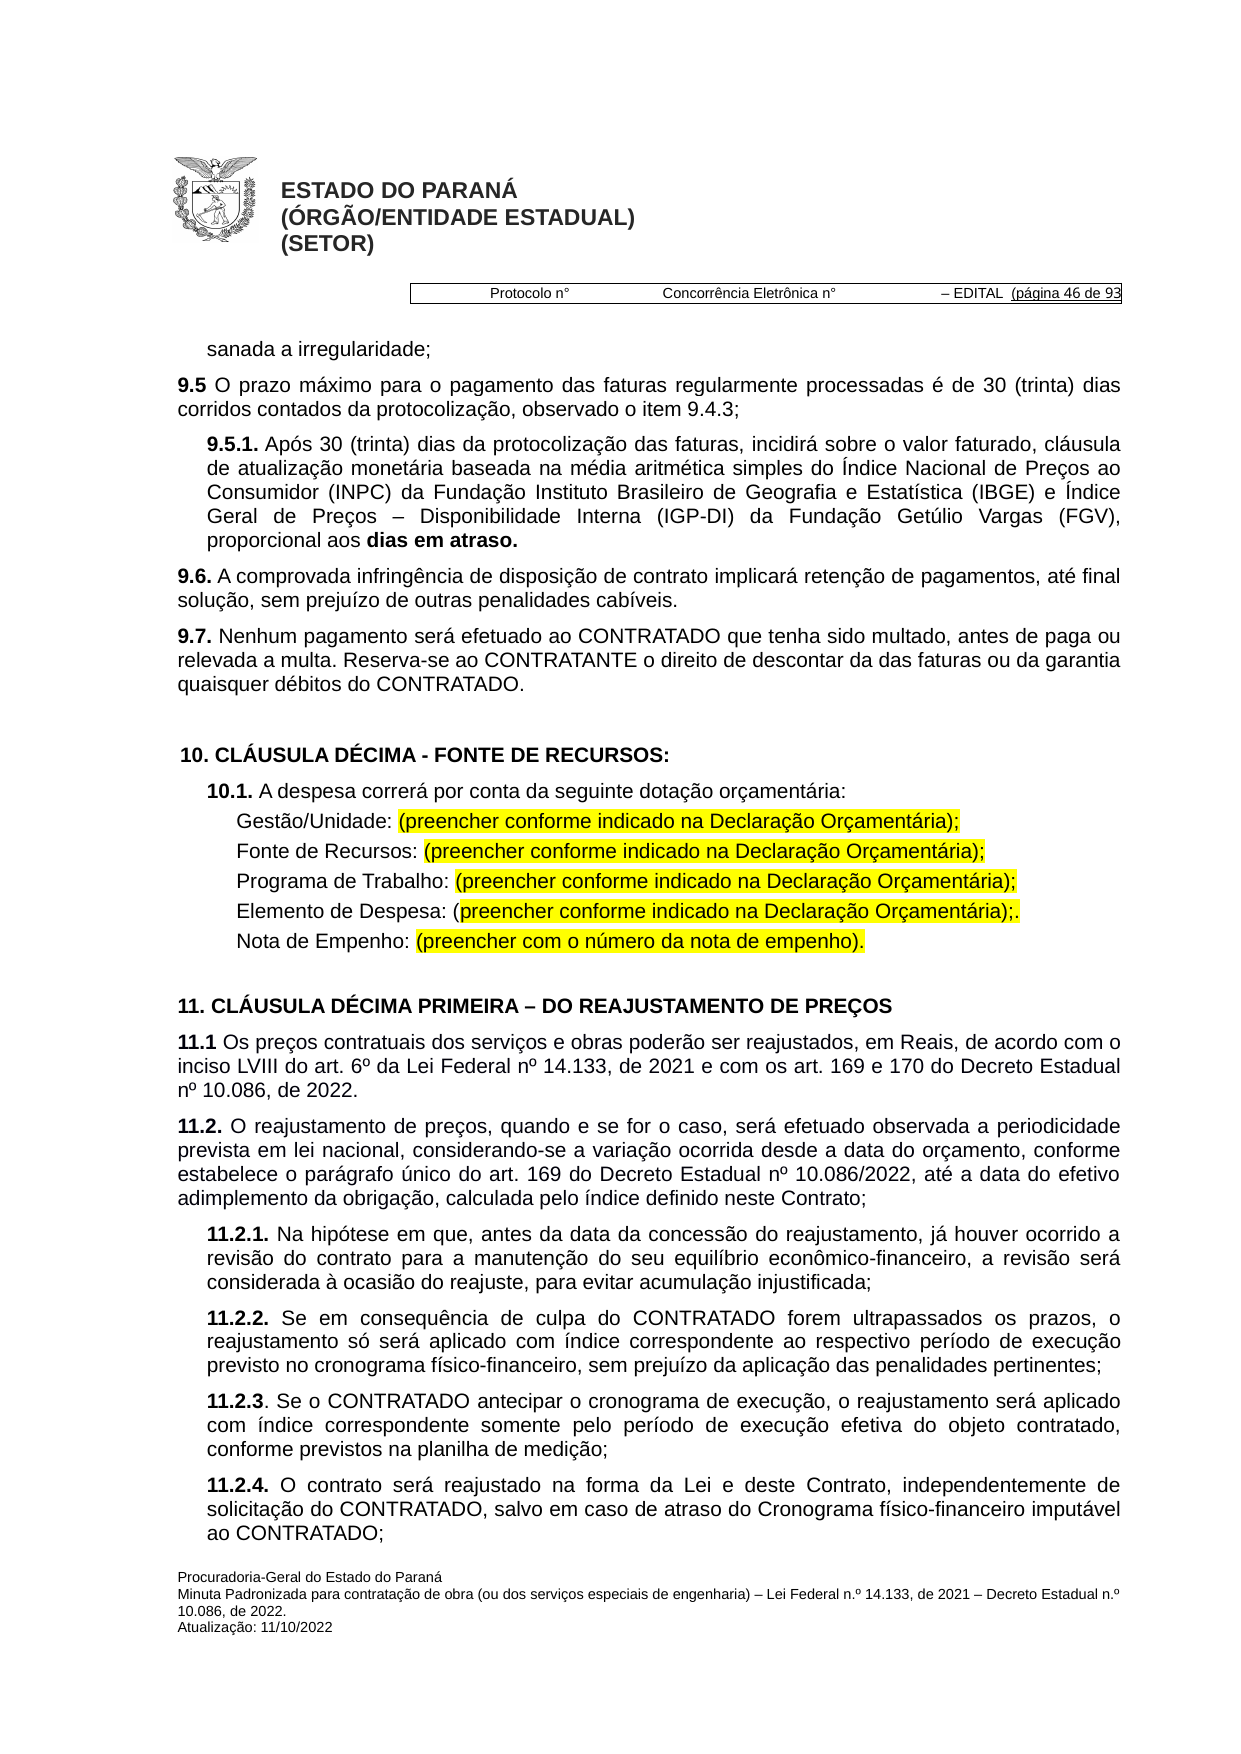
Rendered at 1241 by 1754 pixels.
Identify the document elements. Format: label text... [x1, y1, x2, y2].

text 11.2. O reajustamento de preços, quando e se for o caso, será efetuado observada a periodicidade prevista em lei nacional, considerando-se a variação ocorrida desde a data do orçamento, conforme estabelece o parágrafo único do art. 169 do Decreto Estadual nº 10.086/2022, até a data do efetivo adimplemento da obrigação, calculada pelo índice definido neste Contrato; [177, 1114, 1122, 1210]
text Programa de Trabalho: (preencher conforme indicado na Declaração Orçamentária); [236, 869, 1122, 893]
text Fonte de Recursos: (preencher conforme indicado na Declaração Orçamentária); [236, 839, 1122, 863]
text Gestão/Unidade: (preencher conforme indicado na Declaração Orçamentária); [236, 809, 1122, 833]
text sanada a irregularidade; [207, 337, 1122, 361]
text 9.6. A comprovada infringência de disposição de contrato implicará retenção de pagamentos, até final solução, sem prejuízo de outras penalidades cabíveis. [177, 564, 1122, 612]
text 9.5 O prazo máximo para o pagamento das faturas regularmente processadas é de 30 (trinta) dias corridos contados da protocolização, observado o item 9.4.3; [177, 372, 1122, 420]
text 11.1 Os preços contratuais dos serviços e obras poderão ser reajustados, em Reais, de acordo com o inciso LVIII do art. 6º da Lei Federal nº 14.133, de 2021 e com os art. 169 e 170 do Decreto Estadual nº 10.086, de 2022. [177, 1030, 1122, 1102]
text 11.2.2. Se em consequência de culpa do CONTRATADO forem ultrapassados os prazos, o reajustamento só será aplicado com índice correspondente ao respectivo período de execução previsto no cronograma físico-financeiro, sem prejuízo da aplicação das penalidades pertinentes; [207, 1305, 1122, 1377]
picture [172, 156, 259, 243]
text 10. CLÁUSULA DÉCIMA - FONTE DE RECURSOS: [180, 743, 1122, 767]
text Nota de Empenho: (preencher com o número da nota de empenho). [236, 929, 1122, 953]
text Elemento de Despesa: (preencher conforme indicado na Declaração Orçamentária);. [236, 899, 1122, 923]
text 11. CLÁUSULA DÉCIMA PRIMEIRA – DO REAJUSTAMENTO DE PREÇOS [177, 994, 1122, 1018]
text 11.2.1. Na hipótese em que, antes da data da concessão do reajustamento, já houver ocorrido a revisão do contrato para a manutenção do seu equilíbrio econômico-financeiro, a revisão será considerada à ocasião do reajuste, para evitar acumulação injustificada; [207, 1222, 1122, 1293]
text 11.2.4. O contrato será reajustado na forma da Lei e deste Contrato, independentemente de solicitação do CONTRATADO, salvo em caso de atraso do Cronograma físico-financeiro imputável ao CONTRATADO; [207, 1473, 1122, 1545]
text 9.5.1. Após 30 (trinta) dias da protocolização das faturas, incidirá sobre o valor faturado, cláusula de atualização monetária baseada na média aritmética simples do Índice Nacional de Preços ao Consumidor (INPC) da Fundação Instituto Brasileiro de Geografia e Estatística (IBGE) e Índice Geral de Preços – Disponibilidade Interna (IGP-DI) da Fundação Getúlio Vargas (FGV), proporcional aos dias em atraso. [207, 432, 1122, 552]
text 10.1. A despesa correrá por conta da seguinte dotação orçamentária: [207, 779, 1122, 803]
text 9.7. Nenhum pagamento será efetuado ao CONTRATADO que tenha sido multado, antes de paga ou relevada a multa. Reserva-se ao CONTRATANTE o direito de descontar da das faturas ou da garantia quaisquer débitos do CONTRATADO. [177, 624, 1122, 696]
text 11.2.3. Se o CONTRATADO antecipar o cronograma de execução, o reajustamento será aplicado com índice correspondente somente pelo período de execução efetiva do objeto contratado, conforme previstos na planilha de medição; [207, 1389, 1122, 1461]
